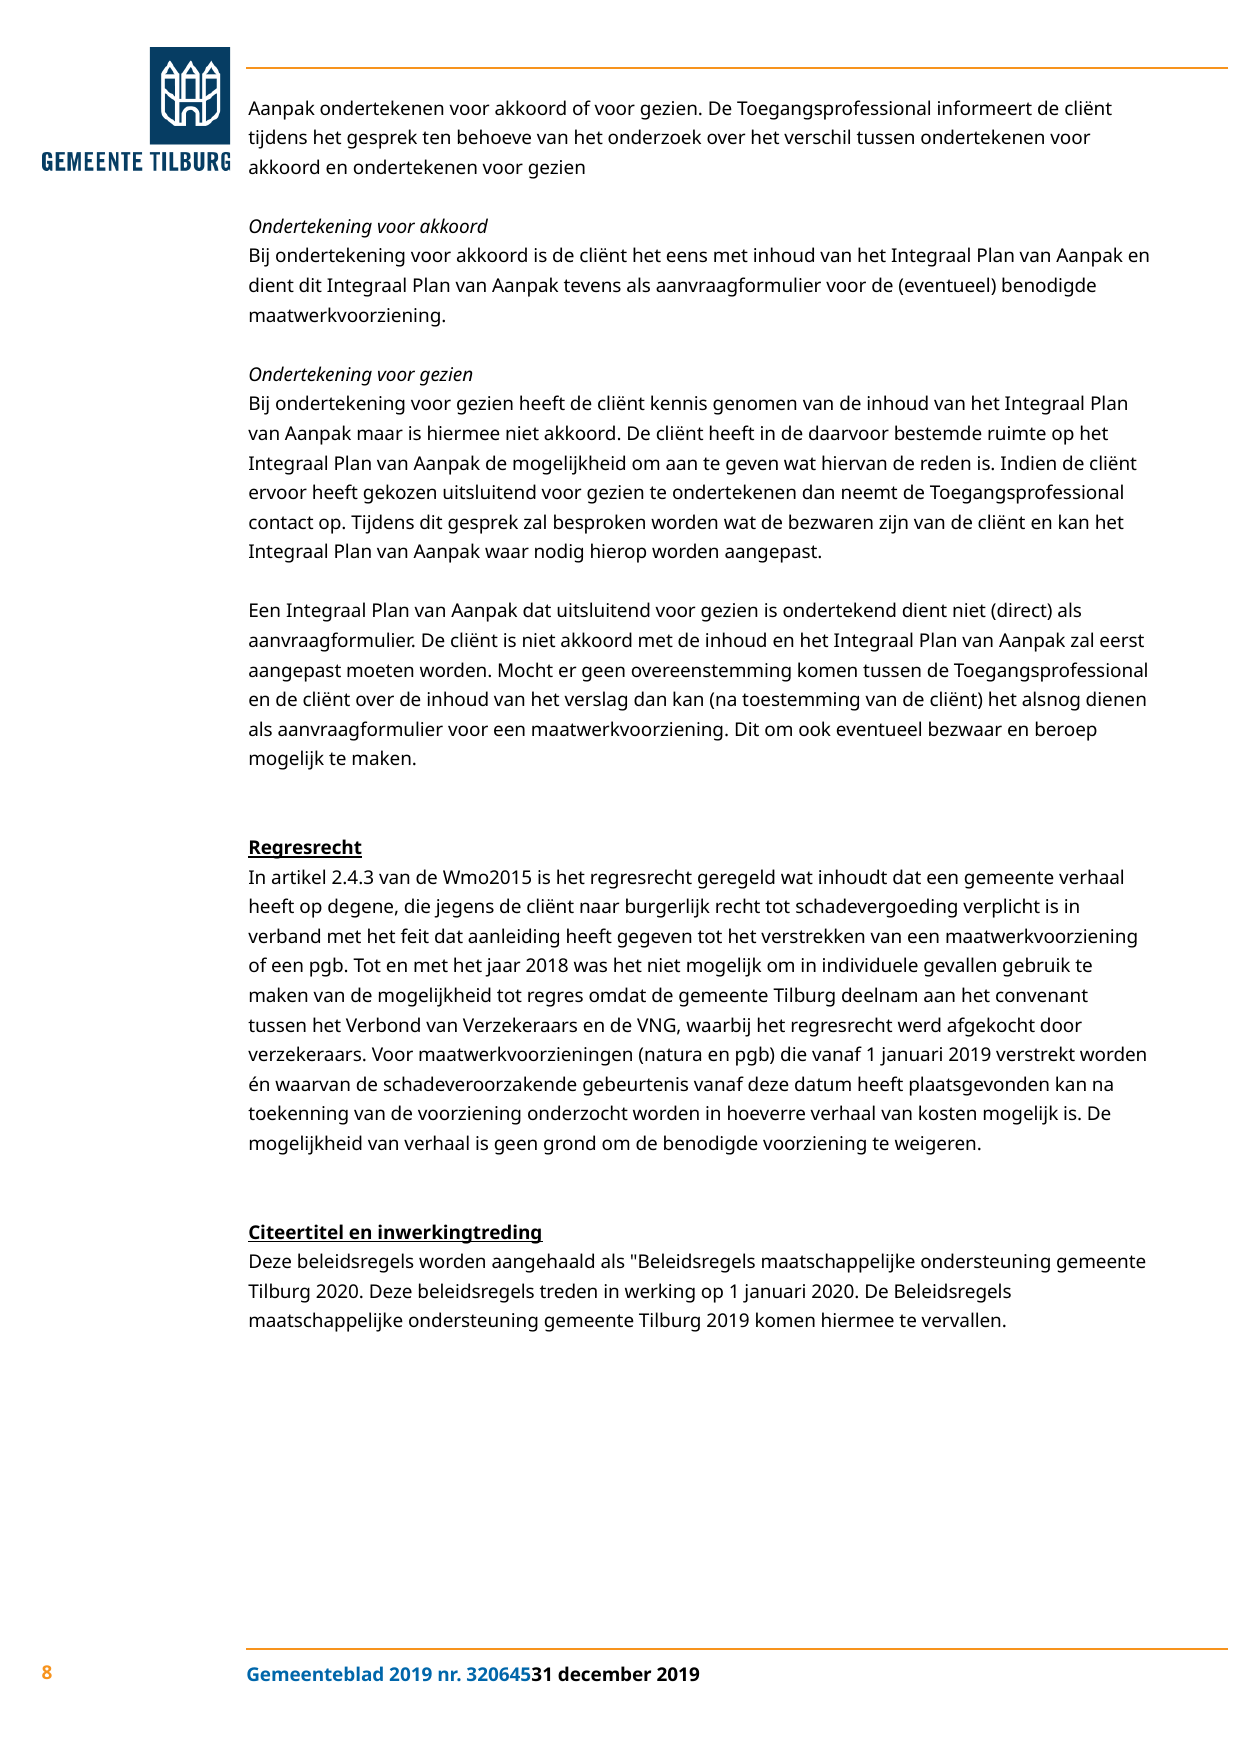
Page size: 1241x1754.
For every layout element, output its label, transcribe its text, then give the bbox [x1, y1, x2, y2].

text Citeertitel en inwerkingtreding [248, 1219, 1152, 1245]
picture [41, 47, 231, 172]
text Bij ondertekening voor gezien heeft de cliënt kennis genomen van de inhoud van het Integraal Plan van Aanpak maar is hiermee niet akkoord. De cliënt heeft in de daarvoor bestemde ruimte op het Integraal Plan van Aanpak de mogelijkheid om aan te geven wat hiervan de reden is. Indien de cliënt ervoor heeft gekozen uitsluitend voor gezien te ondertekenen dan neemt de Toegangsprofessional contact op. Tijdens dit gesprek zal besproken worden wat de bezwaren zijn van de cliënt en kan het Integraal Plan van Aanpak waar nodig hierop worden aangepast. [248, 391, 1152, 564]
text Deze beleidsregels worden aangehaald als "Beleidsregels maatschappelijke ondersteuning gemeente Tilburg 2020. Deze beleidsregels treden in werking op 1 januari 2020. De Beleidsregels maatschappelijke ondersteuning gemeente Tilburg 2019 komen hiermee te vervallen. [248, 1248, 1152, 1333]
text Een Integraal Plan van Aanpak dat uitsluitend voor gezien is ondertekend dient niet (direct) als aanvraagformulier. De cliënt is niet akkoord met de inhoud en het Integraal Plan van Aanpak zal eerst aangepast moeten worden. Mocht er geen overeenstemming komen tussen de Toegangsprofessional en de cliënt over de inhoud van het verslag dan kan (na toestemming van de cliënt) het alsnog dienen als aanvraagformulier voor een maatwerkvoorziening. Dit om ook eventueel bezwaar en beroep mogelijk te maken. [248, 598, 1152, 771]
text Regresrecht [248, 834, 1152, 860]
text In artikel 2.4.3 van de Wmo2015 is het regresrecht geregeld wat inhoudt dat een gemeente verhaal heeft op degene, die jegens de cliënt naar burgerlijk recht tot schadevergoeding verplicht is in verband met het feit dat aanleiding heeft gegeven tot het verstrekken van een maatwerkvoorziening of een pgb. Tot en met het jaar 2018 was het niet mogelijk om in individuele gevallen gebruik te maken van de mogelijkheid tot regres omdat de gemeente Tilburg deelnam aan het convenant tussen het Verbond van Verzekeraars en de VNG, waarbij het regresrecht werd afgekocht door verzekeraars. Voor maatwerkvoorzieningen (natura en pgb) die vanaf 1 januari 2019 verstrekt worden én waarvan de schadeveroorzakende gebeurtenis vanaf deze datum heeft plaatsgevonden kan na toekenning van de voorziening onderzocht worden in hoeverre verhaal van kosten mogelijk is. De mogelijkheid van verhaal is geen grond om de benodigde voorziening te weigeren. [248, 864, 1152, 1156]
text Ondertekening voor gezien [248, 361, 1152, 387]
text Aanpak ondertekenen voor akkoord of voor gezien. De Toegangsprofessional informeert de cliënt tijdens het gesprek ten behoeve van het onderzoek over het verschil tussen ondertekenen voor akkoord en ondertekenen voor gezien [248, 95, 1152, 180]
text Ondertekening voor akkoord [248, 213, 1152, 239]
text Bij ondertekening voor akkoord is de cliënt het eens met inhoud van het Integraal Plan van Aanpak en dient dit Integraal Plan van Aanpak tevens als aanvraagformulier voor de (eventueel) benodigde maatwerkvoorziening. [248, 243, 1152, 328]
